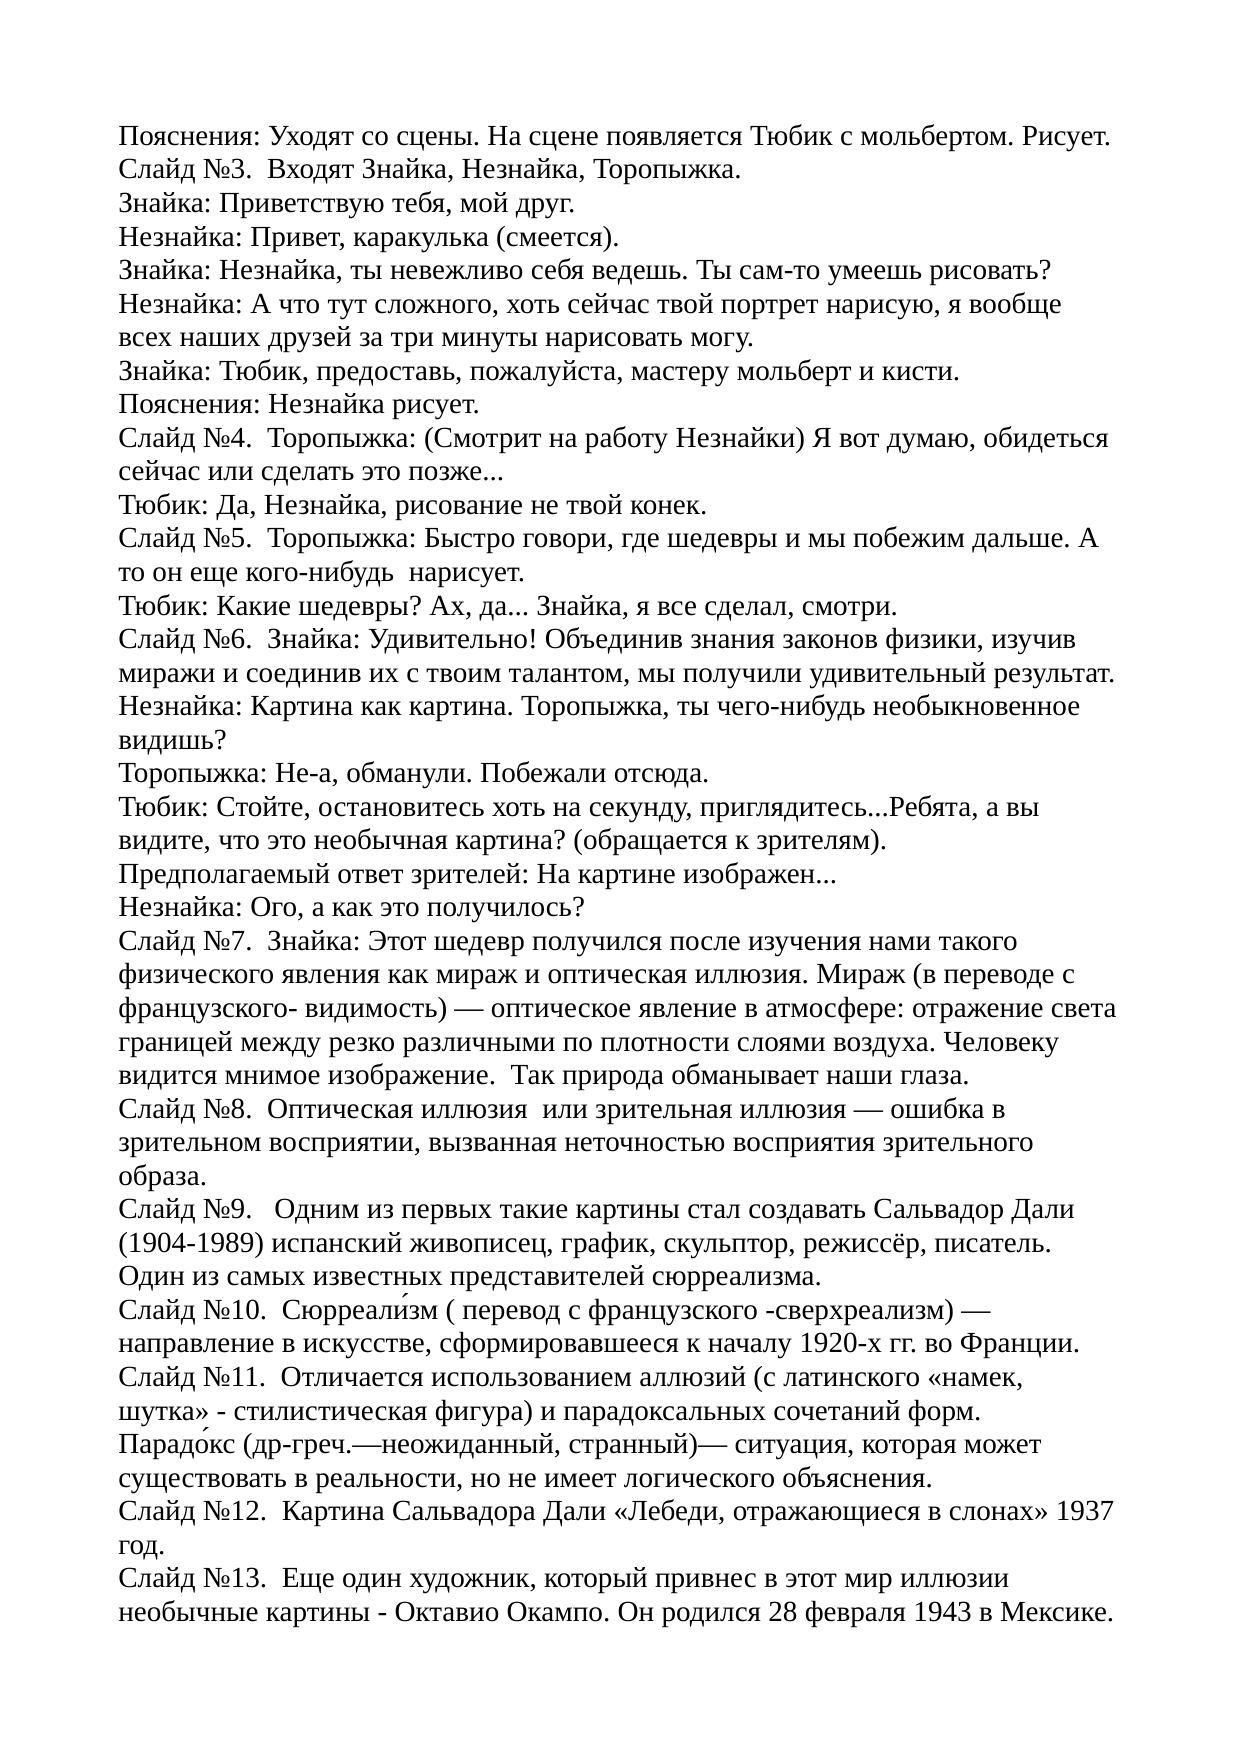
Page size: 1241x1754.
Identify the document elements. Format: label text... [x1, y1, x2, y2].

text Незнайка: Привет, каракулька (смеется). [118, 219, 1122, 252]
text Пояснения: Уходят со сцены. На сцене появляется Тюбик с мольбертом. Рисует. Слайд №3. Входят Знайка, Незнайка, Торопыжка. [118, 118, 1122, 185]
text Знайка: Тюбик, предоставь, пожалуйста, мастеру мольберт и кисти. [118, 353, 1122, 386]
text Незнайка: Ого, а как это получилось? [118, 889, 1122, 923]
text Незнайка: Картина как картина. Торопыжка, ты чего-нибудь необыкновенное видишь? [118, 688, 1122, 755]
text Знайка: Приветствую тебя, мой друг. [118, 185, 1122, 219]
text Слайд №4. Торопыжка: (Смотрит на работу Незнайки) Я вот думаю, обидеться сейчас или сделать это позже... [118, 420, 1122, 487]
text Тюбик: Стойте, остановитесь хоть на секунду, приглядитесь...Ребята, а вы видите, что это необычная картина? (обращается к зрителям). [118, 789, 1122, 856]
text Слайд №6. Знайка: Удивительно! Объединив знания законов физики, изучив миражи и соединив их с твоим талантом, мы получили удивительный результат. [118, 621, 1122, 688]
text Слайд №13. Еще один художник, который привнес в этот мир иллюзии необычные картины - Октавио Окампо. Он родился 28 февраля 1943 в Мексике. [118, 1560, 1122, 1627]
text Слайд №7. Знайка: Этот шедевр получился после изучения нами такого физического явления как мираж и оптическая иллюзия. Мираж (в переводе с французского- видимость) — оптическое явление в атмосфере: отражение света границей между резко различными по плотности слоями воздуха. Человеку видится мнимое изображение. Так природа обманывает наши глаза. [118, 923, 1122, 1091]
text Тюбик: Да, Незнайка, рисование не твой конек. [118, 487, 1122, 521]
text Парадо́кс (др-греч.—неожиданный, странный)— ситуация, которая может существовать в реальности, но не имеет логического объяснения. [118, 1426, 1122, 1493]
text Слайд №5. Торопыжка: Быстро говори, где шедевры и мы побежим дальше. А то он еще кого-нибудь нарисует. [118, 521, 1122, 588]
text Слайд №9. Одним из первых такие картины стал создавать Сальвадор Дали (1904-1989) испанский живописец, график, скульптор, режиссёр, писатель. Один из самых известных представителей сюрреализма. [118, 1191, 1122, 1292]
text Слайд №8. Оптическая иллюзия или зрительная иллюзия — ошибка в зрительном восприятии, вызванная неточностью восприятия зрительного образа. [118, 1091, 1122, 1191]
text Тюбик: Какие шедевры? Ах, да... Знайка, я все сделал, смотри. [118, 588, 1122, 621]
text Незнайка: А что тут сложного, хоть сейчас твой портрет нарисую, я вообще всех наших друзей за три минуты нарисовать могу. [118, 286, 1122, 353]
text Предполагаемый ответ зрителей: На картине изображен... [118, 856, 1122, 889]
text Пояснения: Незнайка рисует. [118, 386, 1122, 420]
text Слайд №10. Сюрреали́зм ( перевод с французского -сверхреализм) — направление в искусстве, сформировавшееся к началу 1920-х гг. во Франции. [118, 1292, 1122, 1359]
text Слайд №11. Отличается использованием аллюзий (с латинского «намек, шутка» - стилистическая фигура) и парадоксальных сочетаний форм. [118, 1359, 1122, 1426]
text Слайд №12. Картина Сальвадора Дали «Лебеди, отражающиеся в слонах» 1937 год. [118, 1493, 1122, 1560]
text Знайка: Незнайка, ты невежливо себя ведешь. Ты сам-то умеешь рисовать? [118, 252, 1122, 286]
text Торопыжка: Не-а, обманули. Побежали отсюда. [118, 755, 1122, 789]
